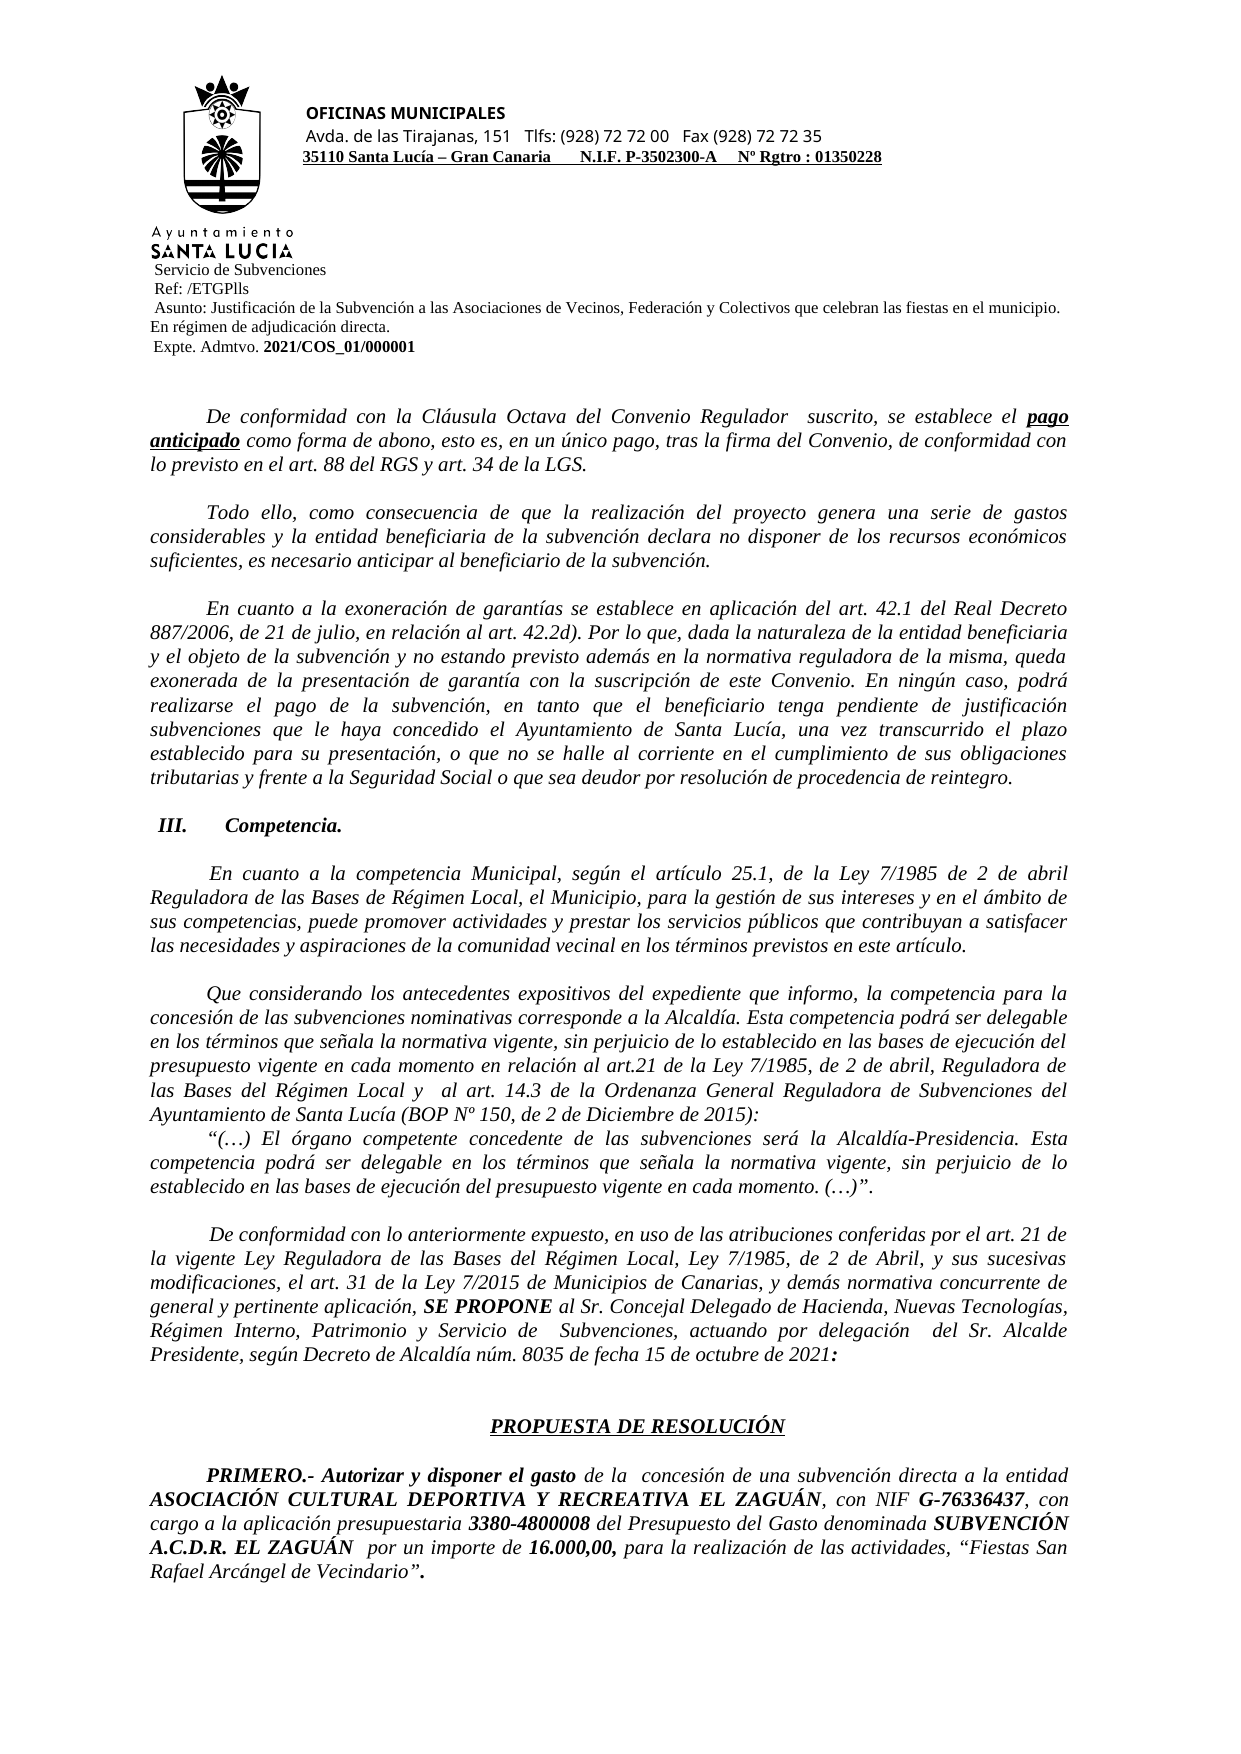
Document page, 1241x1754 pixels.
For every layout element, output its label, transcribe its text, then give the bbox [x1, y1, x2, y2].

text De conformidad con lo anteriormente expuesto, en uso de las atribuciones conferidas por el art. 21 de la vigente Ley Reguladora de las Bases del Régimen Local, Ley 7/1985, de 2 de Abril, y sus sucesivas modificaciones, el art. 31 de la Ley 7/2015 de Municipios de Canarias, y demás normativa concurrente de general y pertinente aplicación, SE PROPONE al Sr. Concejal Delegado de Hacienda, Nuevas Tecnologías, Régimen Interno, Patrimonio y Servicio de Subvenciones, actuando por delegación del Sr. Alcalde Presidente, según Decreto de Alcaldía núm. 8035 de fecha 15 de octubre de 2021: [150, 1222, 1069, 1366]
text De conformidad con la Cláusula Octava del Convenio Regulador suscrito, se establece el pago anticipado como forma de abono, esto es, en un único pago, tras la firma del Convenio, de conformidad con lo previsto en el art. 88 del RGS y art. 34 de la LGS. [150, 404, 1069, 476]
text PROPUESTA DE RESOLUCIÓN [150, 1414, 1069, 1438]
text PRIMERO.- Autorizar y disponer el gasto de la concesión de una subvención directa a la entidad ASOCIACIÓN CULTURAL DEPORTIVA Y RECREATIVA EL ZAGUÁN, con NIF G-76336437, con cargo a la aplicación presupuestaria 3380-4800008 del Presupuesto del Gasto denominada SUBVENCIÓN A.C.D.R. EL ZAGUÁN por un importe de 16.000,00, para la realización de las actividades, “Fiestas San Rafael Arcángel de Vecindario”. [150, 1462, 1069, 1583]
text “(…) El órgano competente concedente de las subvenciones será la Alcaldía-Presidencia. Esta competencia podrá ser delegable en los términos que señala la normativa vigente, sin perjuicio de lo establecido en las bases de ejecución del presupuesto vigente en cada momento. (…)”. [150, 1126, 1069, 1198]
list Competencia. [187, 813, 1069, 837]
text Que considerando los antecedentes expositivos del expediente que informo, la competencia para la concesión de las subvenciones nominativas corresponde a la Alcaldía. Esta competencia podrá ser delegable en los términos que señala la normativa vigente, sin perjuicio de lo establecido en las bases de ejecución del presupuesto vigente en cada momento en relación al art.21 de la Ley 7/1985, de 2 de abril, Reguladora de las Bases del Régimen Local y al art. 14.3 de la Ordenanza General Reguladora de Subvenciones del Ayuntamiento de Santa Lucía (BOP Nº 150, de 2 de Diciembre de 2015): [150, 981, 1069, 1126]
text En cuanto a la competencia Municipal, según el artículo 25.1, de la Ley 7/1985 de 2 de abril Reguladora de las Bases de Régimen Local, el Municipio, para la gestión de sus intereses y en el ámbito de sus competencias, puede promover actividades y prestar los servicios públicos que contribuyan a satisfacer las necesidades y aspiraciones de la comunidad vecinal en los términos previstos en este artículo. [150, 861, 1069, 957]
text Todo ello, como consecuencia de que la realización del proyecto genera una serie de gastos considerables y la entidad beneficiaria de la subvención declara no disponer de los recursos económicos suficientes, es necesario anticipar al beneficiario de la subvención. [150, 500, 1069, 572]
text En cuanto a la exoneración de garantías se establece en aplicación del art. 42.1 del Real Decreto 887/2006, de 21 de julio, en relación al art. 42.2d). Por lo que, dada la naturaleza de la entidad beneficiaria y el objeto de la subvención y no estando previsto además en la normativa reguladora de la misma, queda exonerada de la presentación de garantía con la suscripción de este Convenio. En ningún caso, podrá realizarse el pago de la subvención, en tanto que el beneficiario tenga pendiente de justificación subvenciones que le haya concedido el Ayuntamiento de Santa Lucía, una vez transcurrido el plazo establecido para su presentación, o que no se halle al corriente en el cumplimiento de sus obligaciones tributarias y frente a la Seguridad Social o que sea deudor por resolución de procedencia de reintegro. [150, 596, 1069, 789]
